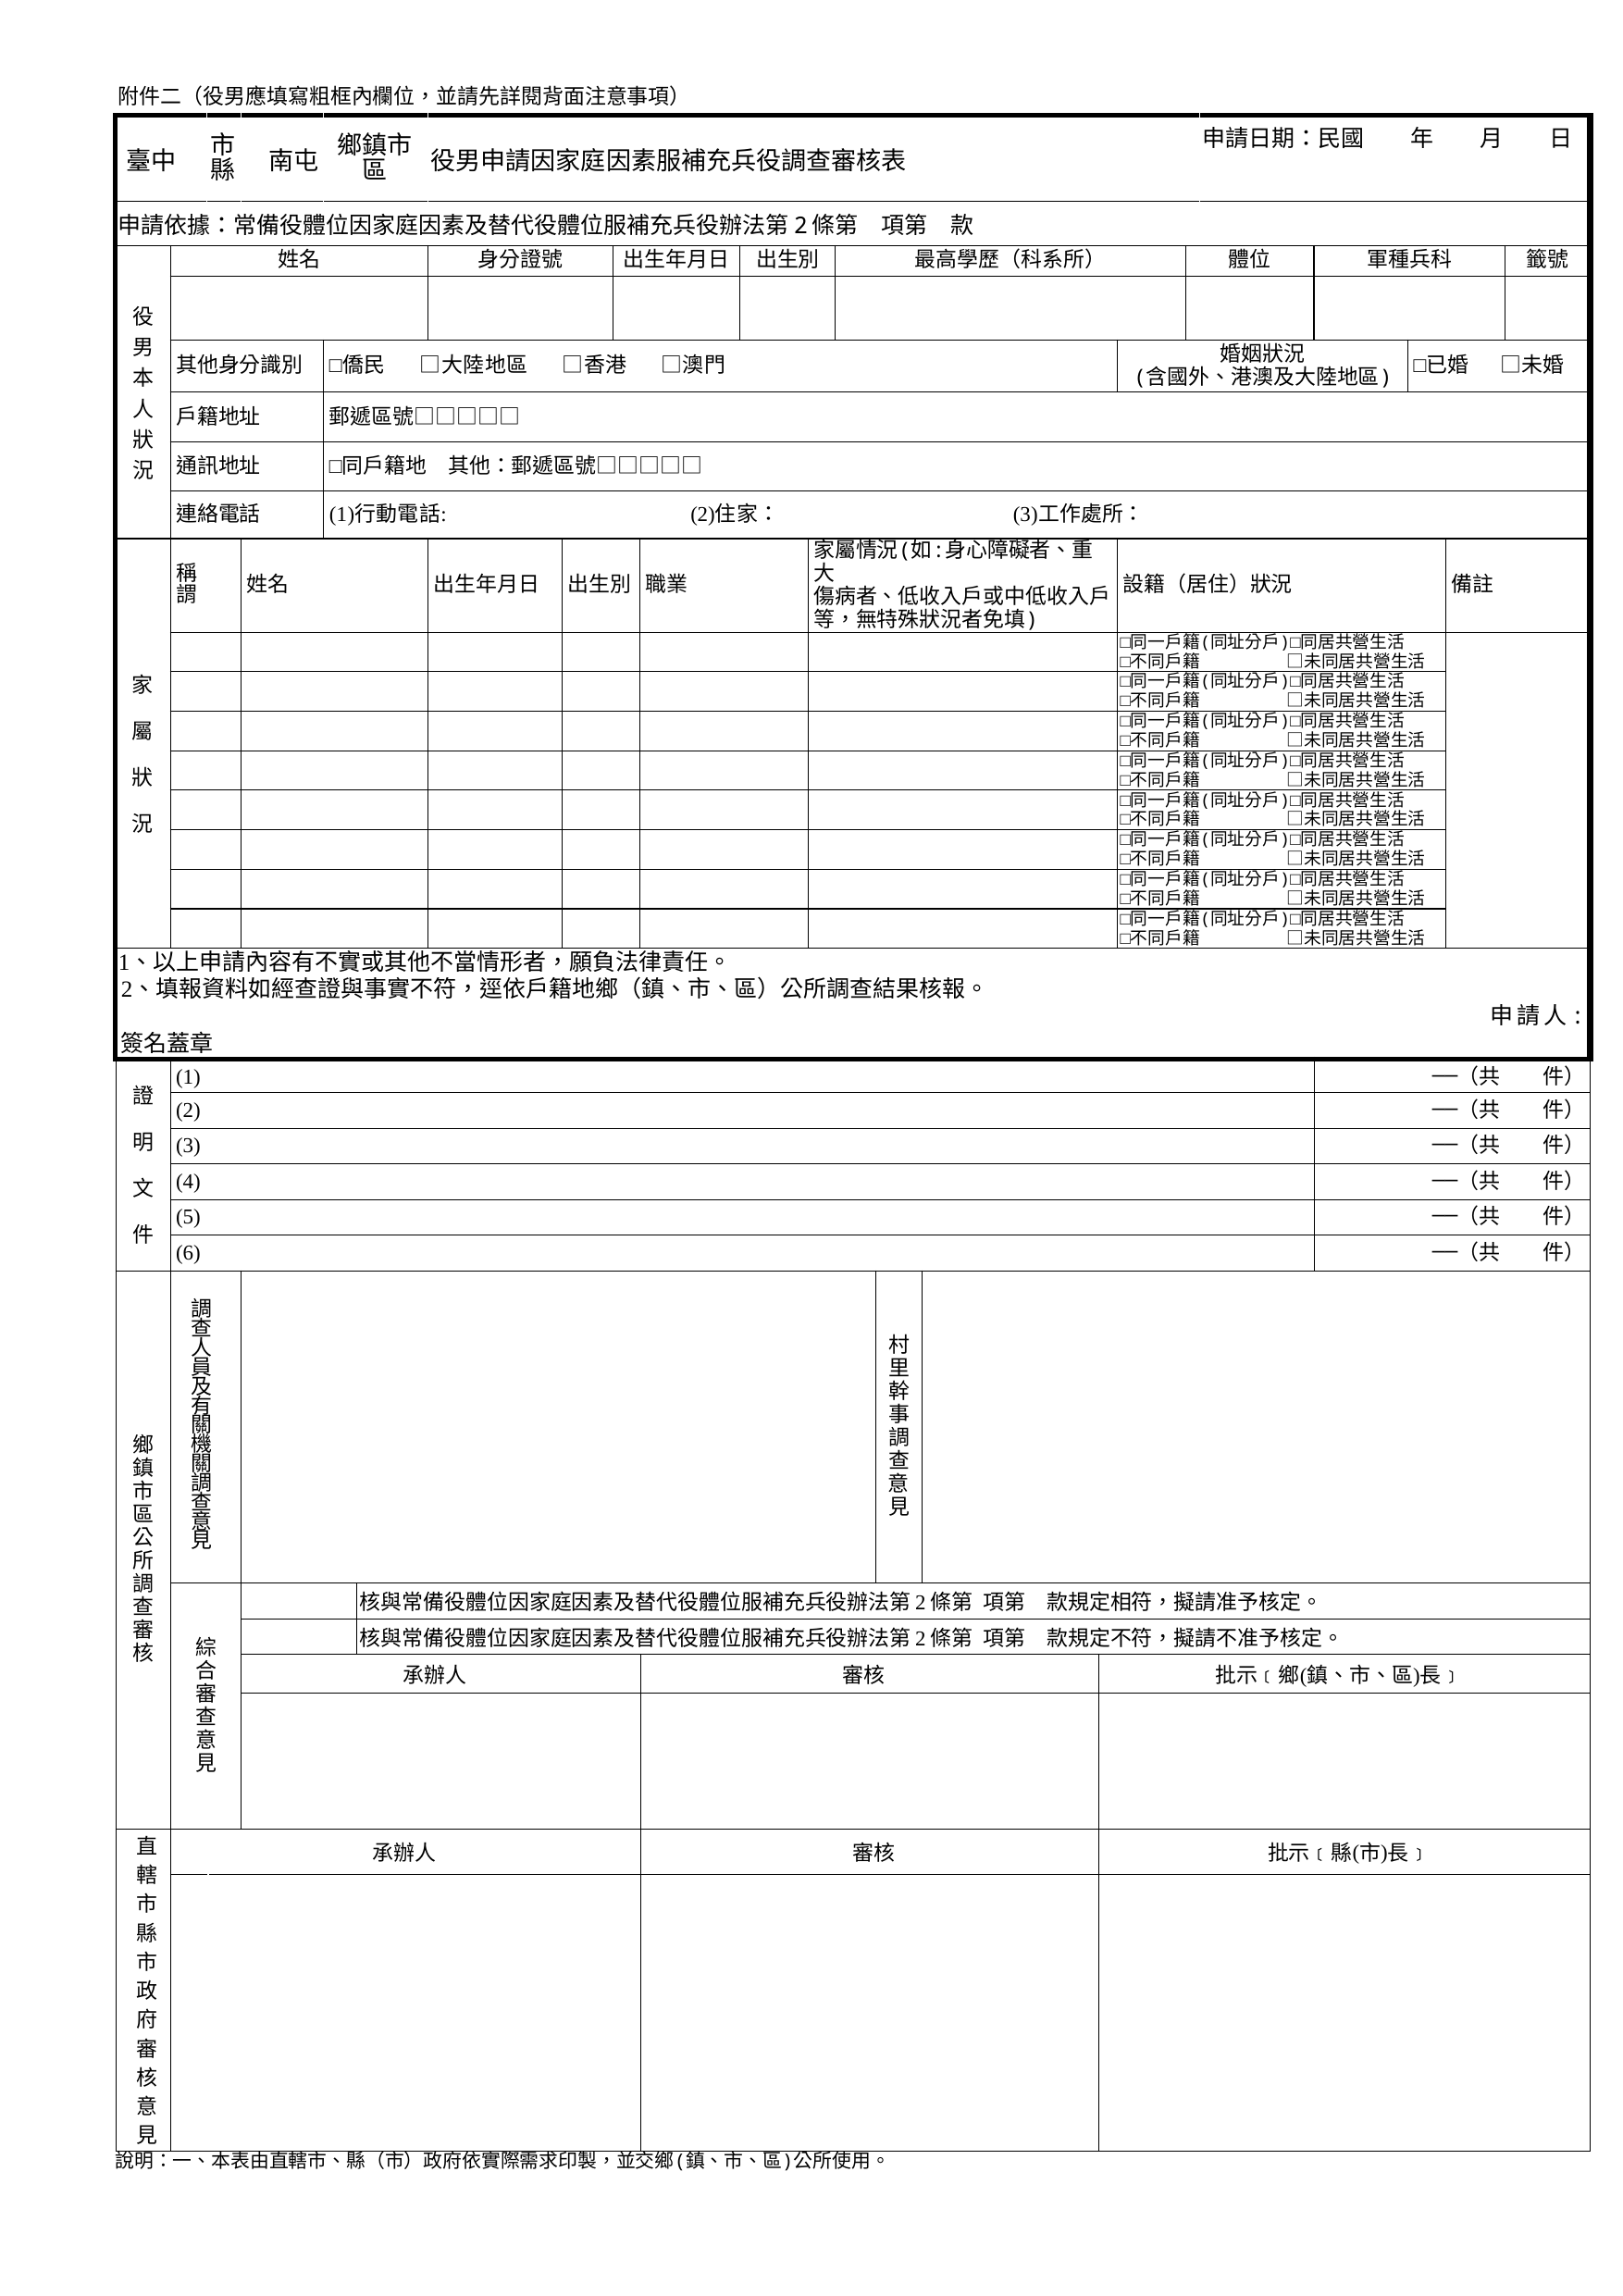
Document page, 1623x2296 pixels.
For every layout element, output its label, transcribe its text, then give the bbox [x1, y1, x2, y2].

table_cell [242, 712, 427, 751]
table_cell [242, 790, 427, 829]
table_cell [242, 633, 427, 671]
table_cell [809, 751, 1117, 789]
table_cell (3) [171, 1129, 1314, 1163]
table_cell [428, 910, 562, 948]
table_cell [640, 830, 808, 869]
table_cell [1505, 277, 1587, 340]
table_cell [171, 712, 241, 751]
table_cell 身分證號 [428, 246, 613, 276]
table_cell 批示﹝鄉(鎮、市、區)長﹞ [1099, 1655, 1590, 1693]
table_cell [1099, 1694, 1590, 1829]
table_cell [640, 910, 808, 948]
table_cell 家屬情況(如:身心障礙者、重大 傷病者、低收入戶或中低收入戶等，無特殊狀況者免填) [809, 540, 1117, 631]
table_cell [171, 1875, 640, 2151]
table_cell [171, 633, 241, 671]
table_cell 籤號 [1505, 246, 1587, 276]
table_cell (1) [171, 1061, 1314, 1092]
table_cell 審核 [641, 1830, 1098, 1874]
table_header 附件二（役男應填寫粗框內欄位，並請先詳閱背面注意事項） [116, 82, 1590, 113]
table_cell 職業 [640, 540, 808, 631]
table_cell [242, 751, 427, 789]
table_cell [809, 712, 1117, 751]
table_cell 家 屬 狀 況 [118, 540, 170, 948]
table_cell [809, 870, 1117, 908]
table_cell 出生年月日 [613, 246, 739, 276]
table_cell [1186, 277, 1313, 340]
table_cell [923, 1272, 1590, 1582]
table_cell [640, 633, 808, 671]
table_cell 臺中 [118, 118, 206, 201]
table_cell [563, 712, 639, 751]
table_cell [809, 790, 1117, 829]
table_cell [171, 751, 241, 789]
table_cell □僑民 □大陸地區 □香港 □澳門 [324, 341, 1117, 391]
table_cell ──（共 件） [1315, 1061, 1590, 1092]
table_cell [242, 1583, 356, 1619]
table_cell [171, 277, 427, 340]
table_cell 證 明 文 件 [117, 1061, 170, 1270]
table_cell 村 里 幹 事 調 查 意 見 [876, 1272, 922, 1582]
table_cell [563, 870, 639, 908]
table_cell (1)行動電話: (2)住家： (3)工作處所： [324, 491, 1587, 538]
table_cell [428, 633, 562, 671]
table_cell ──（共 件） [1315, 1129, 1590, 1163]
table_cell ──（共 件） [1315, 1235, 1590, 1270]
table_cell 最高學歷（科系所） [836, 246, 1185, 276]
table_cell □同一戶籍(同址分戶)□同居共營生活 □不同戶籍 □未同居共營生活 [1118, 712, 1445, 751]
table_cell (2) [171, 1093, 1314, 1128]
table_cell [563, 910, 639, 948]
table_cell [428, 712, 562, 751]
table_cell 綜 合 審 查 意 見 [171, 1583, 241, 1829]
table_cell 設籍（居住）狀況 [1118, 540, 1445, 631]
table_cell 通訊地址 [171, 442, 323, 490]
table_cell [740, 277, 835, 340]
table_cell 承辦人 [242, 1655, 640, 1693]
table_cell [242, 830, 427, 869]
table_cell 婚姻狀況 (含國外、港澳及大陸地區) [1118, 341, 1407, 391]
table_cell 郵遞區號□□□□□ [324, 392, 1587, 441]
table_cell [613, 277, 739, 340]
table_cell 其他身分識別 [171, 341, 323, 391]
table_cell 承辦人 [171, 1830, 640, 1874]
table_cell [242, 910, 427, 948]
table_cell 批示﹝縣(市)長﹞ [1099, 1830, 1590, 1874]
table_cell 南屯 [242, 118, 323, 201]
table_cell 戶籍地址 [171, 392, 323, 441]
table_cell [809, 830, 1117, 869]
table_cell 姓名 [242, 540, 427, 631]
table_cell [428, 672, 562, 711]
table_cell [428, 277, 613, 340]
table_cell [428, 870, 562, 908]
table_cell □同戶籍地 其他：郵遞區號□□□□□ [324, 442, 1587, 490]
table_cell 出生別 [740, 246, 835, 276]
table_cell 申請日期：民國 年 月 日 [1200, 118, 1587, 156]
table_cell [641, 1694, 1098, 1829]
table_cell [563, 672, 639, 711]
table_cell 出生別 [563, 540, 639, 631]
table_cell [1315, 277, 1505, 340]
table_cell (6) [171, 1235, 1314, 1270]
table_cell 備註 [1446, 540, 1587, 631]
table_cell □同一戶籍(同址分戶)□同居共營生活 □不同戶籍 □未同居共營生活 [1118, 633, 1445, 671]
table_cell 役 男 本 人 狀 況 [118, 246, 170, 538]
table_cell 1、以上申請內容有不實或其他不當情形者，願負法律責任。 2、填報資料如經查證與事實不符，逕依戶籍地鄉（鎮、市、區）公所調查結果核報。 申請人: 簽名蓋章 [118, 949, 1587, 1057]
table_cell [563, 633, 639, 671]
table_cell [563, 751, 639, 789]
table_cell ──（共 件） [1315, 1164, 1590, 1199]
table_cell 姓名 [171, 246, 427, 276]
table_cell [242, 870, 427, 908]
table_cell (4) [171, 1164, 1314, 1199]
table_cell 申請依據：常備役體位因家庭因素及替代役體位服補充兵役辦法第2條第 項第 款 [118, 202, 1587, 245]
table_cell 鄉鎮市區 [324, 118, 427, 201]
table_cell [242, 1272, 875, 1582]
table_cell [1446, 633, 1587, 948]
table_cell [836, 277, 1185, 340]
table_cell 核與常備役體位因家庭因素及替代役體位服補充兵役辦法第2條第 項第 款規定相符，擬請准予核定。 [357, 1583, 1590, 1619]
table_cell [641, 1875, 1098, 2151]
table_cell □同一戶籍(同址分戶)□同居共營生活 □不同戶籍 □未同居共營生活 [1118, 910, 1445, 948]
table_cell 市縣 [207, 118, 241, 201]
table_cell [640, 672, 808, 711]
table_cell □同一戶籍(同址分戶)□同居共營生活 □不同戶籍 □未同居共營生活 [1118, 790, 1445, 829]
table_cell [640, 870, 808, 908]
table_cell □已婚 □未婚 [1408, 341, 1587, 391]
table_cell 鄉 鎮 市 區 公 所 調 查 審 核 [117, 1272, 170, 1829]
table_cell [809, 672, 1117, 711]
table_cell [428, 830, 562, 869]
table_cell 調 查 人 員 及 有 關 機 關 調 查 意 見 [171, 1272, 241, 1582]
table_cell 連絡電話 [171, 491, 323, 538]
table_cell (5) [171, 1200, 1314, 1235]
table_cell □同一戶籍(同址分戶)□同居共營生活 □不同戶籍 □未同居共營生活 [1118, 672, 1445, 711]
table_cell [171, 790, 241, 829]
table_cell 軍種兵科 [1315, 246, 1505, 276]
table_cell 直轄市縣市政府審核意見 [117, 1830, 170, 2151]
table_cell □同一戶籍(同址分戶)□同居共營生活 □不同戶籍 □未同居共營生活 [1118, 830, 1445, 869]
text 說明：一、本表由直轄市、縣（市）政府依實際需求印製，並交鄉(鎮、市、區)公所使用。 [115, 2152, 1514, 2172]
table_cell [171, 910, 241, 948]
table_cell [1099, 1875, 1590, 2151]
table_cell [171, 830, 241, 869]
table_cell 役男申請因家庭因素服補充兵役調查審核表 [428, 118, 1199, 201]
table_cell [428, 751, 562, 789]
table_cell [640, 712, 808, 751]
table_cell [563, 790, 639, 829]
table_cell ──（共 件） [1315, 1200, 1590, 1235]
table_cell 稱 謂 [171, 540, 241, 631]
table_cell □同一戶籍(同址分戶)□同居共營生活 □不同戶籍 □未同居共營生活 [1118, 870, 1445, 908]
table_cell [242, 672, 427, 711]
table_cell [809, 633, 1117, 671]
table_cell [171, 672, 241, 711]
table_cell [428, 790, 562, 829]
table_cell [242, 1620, 356, 1654]
table_cell 體位 [1186, 246, 1313, 276]
table_cell [563, 830, 639, 869]
table_cell 審核 [641, 1655, 1098, 1693]
table_cell [1200, 157, 1587, 201]
table_cell [809, 910, 1117, 948]
table_cell [242, 1694, 640, 1829]
table_cell □同一戶籍(同址分戶)□同居共營生活 □不同戶籍 □未同居共營生活 [1118, 751, 1445, 789]
table_cell ──（共 件） [1315, 1093, 1590, 1128]
table_cell [640, 751, 808, 789]
table_cell [171, 870, 241, 908]
table_cell 核與常備役體位因家庭因素及替代役體位服補充兵役辦法第2條第 項第 款規定不符，擬請不准予核定。 [357, 1620, 1590, 1654]
table_cell 出生年月日 [428, 540, 562, 631]
table_cell [640, 790, 808, 829]
